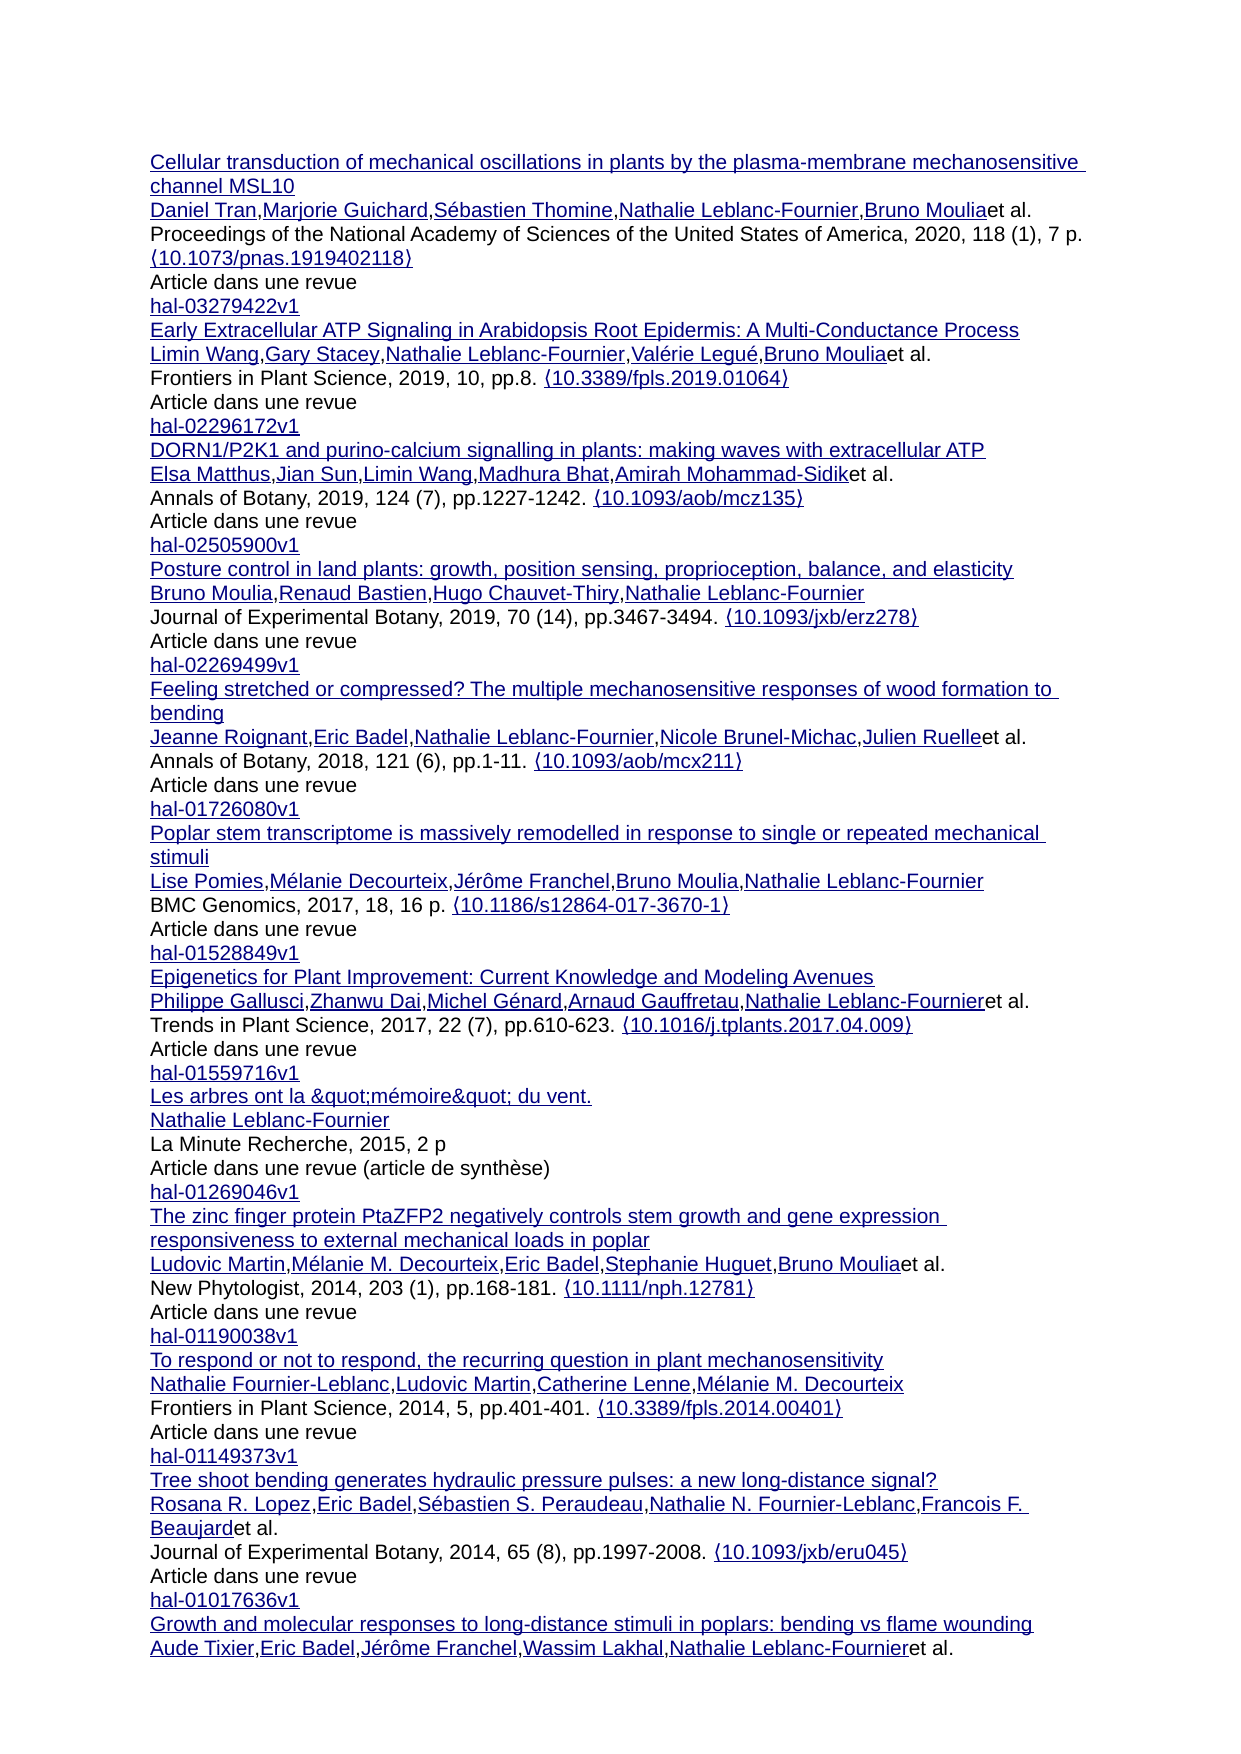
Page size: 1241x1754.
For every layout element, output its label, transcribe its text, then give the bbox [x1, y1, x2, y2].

table_cell The zinc finger protein PtaZFP2 negatively controls stem growth and gene expression responsiveness to external mechanical loads in poplar Ludovic Martin,Mélanie M. Decourteix,Eric Badel,Stephanie Huguet,Bruno Mouliaet al. New Phytologist, 2014, 203 (1), pp.168-181. ⟨10.1111/nph.12781⟩ Article dans une revue hal-01190038v1 [150, 1204, 1090, 1348]
table_cell Growth and molecular responses to long-distance stimuli in poplars: bending vs flame wounding Aude Tixier,Eric Badel,Jérôme Franchel,Wassim Lakhal,Nathalie Leblanc-Fournieret al. [150, 1611, 1090, 1659]
table_cell Feeling stretched or compressed? The multiple mechanosensitive responses of wood formation to bending Jeanne Roignant,Eric Badel,Nathalie Leblanc-Fournier,Nicole Brunel-Michac,Julien Ruelleet al. Annals of Botany, 2018, 121 (6), pp.1-11. ⟨10.1093/aob/mcx211⟩ Article dans une revue hal-01726080v1 [150, 677, 1090, 821]
table_cell Posture control in land plants: growth, position sensing, proprioception, balance, and elasticity Bruno Moulia,Renaud Bastien,Hugo Chauvet-Thiry,Nathalie Leblanc-Fournier Journal of Experimental Botany, 2019, 70 (14), pp.3467-3494. ⟨10.1093/jxb/erz278⟩ Article dans une revue hal-02269499v1 [150, 557, 1090, 677]
table_cell Early Extracellular ATP Signaling in Arabidopsis Root Epidermis: A Multi-Conductance Process Limin Wang,Gary Stacey,Nathalie Leblanc-Fournier,Valérie Legué,Bruno Mouliaet al. Frontiers in Plant Science, 2019, 10, pp.8. ⟨10.3389/fpls.2019.01064⟩ Article dans une revue hal-02296172v1 [150, 318, 1090, 437]
table_cell DORN1/P2K1 and purino-calcium signalling in plants: making waves with extracellular ATP Elsa Matthus,Jian Sun,Limin Wang,Madhura Bhat,Amirah Mohammad-Sidiket al. Annals of Botany, 2019, 124 (7), pp.1227-1242. ⟨10.1093/aob/mcz135⟩ Article dans une revue hal-02505900v1 [150, 438, 1090, 557]
table_cell Poplar stem transcriptome is massively remodelled in response to single or repeated mechanical stimuli Lise Pomies,Mélanie Decourteix,Jérôme Franchel,Bruno Moulia,Nathalie Leblanc-Fournier BMC Genomics, 2017, 18, 16 p. ⟨10.1186/s12864-017-3670-1⟩ Article dans une revue hal-01528849v1 [150, 821, 1090, 964]
table_cell Tree shoot bending generates hydraulic pressure pulses: a new long-distance signal? Rosana R. Lopez,Eric Badel,Sébastien S. Peraudeau,Nathalie N. Fournier-Leblanc,Francois F. Beaujardet al. Journal of Experimental Botany, 2014, 65 (8), pp.1997-2008. ⟨10.1093/jxb/eru045⟩ Article dans une revue hal-01017636v1 [150, 1468, 1090, 1611]
table_cell Cellular transduction of mechanical oscillations in plants by the plasma-membrane mechanosensitive channel MSL10 Daniel Tran,Marjorie Guichard,Sébastien Thomine,Nathalie Leblanc-Fournier,Bruno Mouliaet al. Proceedings of the National Academy of Sciences of the United States of America, 2020, 118 (1), 7 p. ⟨10.1073/pnas.1919402118⟩ Article dans une revue hal-03279422v1 [150, 150, 1090, 318]
table_cell Epigenetics for Plant Improvement: Current Knowledge and Modeling Avenues Philippe Gallusci,Zhanwu Dai,Michel Génard,Arnaud Gauffretau,Nathalie Leblanc-Fournieret al. Trends in Plant Science, 2017, 22 (7), pp.610-623. ⟨10.1016/j.tplants.2017.04.009⟩ Article dans une revue hal-01559716v1 [150, 965, 1090, 1084]
table_cell To respond or not to respond, the recurring question in plant mechanosensitivity Nathalie Fournier-Leblanc,Ludovic Martin,Catherine Lenne,Mélanie M. Decourteix Frontiers in Plant Science, 2014, 5, pp.401-401. ⟨10.3389/fpls.2014.00401⟩ Article dans une revue hal-01149373v1 [150, 1348, 1090, 1468]
table_cell Les arbres ont la &quot;mémoire&quot; du vent. Nathalie Leblanc-Fournier La Minute Recherche, 2015, 2 p Article dans une revue (article de synthèse) hal-01269046v1 [150, 1084, 1090, 1204]
